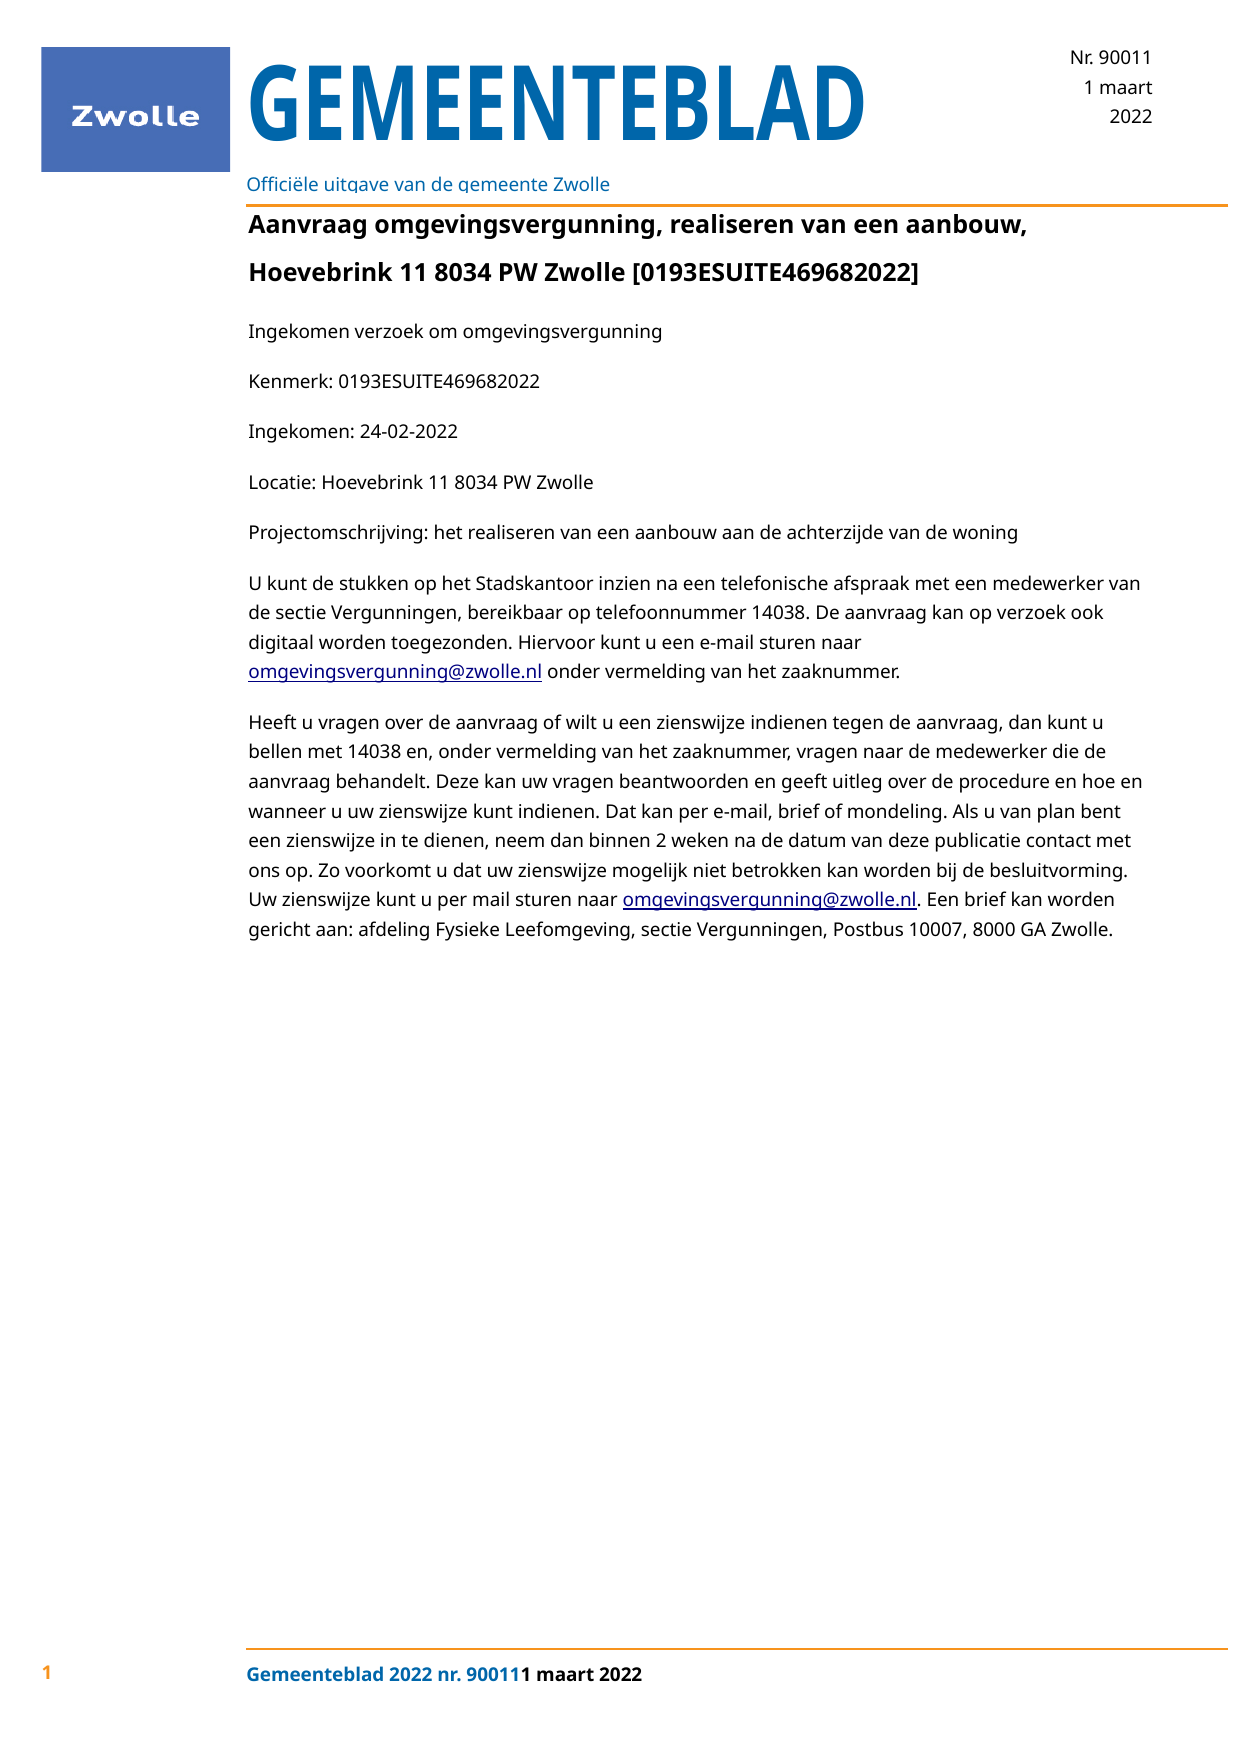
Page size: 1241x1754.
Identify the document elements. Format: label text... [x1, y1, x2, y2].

text Heeft u vragen over de aanvraag of wilt u een zienswijze indienen tegen de aanvraag, dan kunt u bellen met 14038 en, onder vermelding van het zaaknummer, vragen naar de medewerker die de aanvraag behandelt. Deze kan uw vragen beantwoorden en geeft uitleg over de procedure en hoe en wanneer u uw zienswijze kunt indienen. Dat kan per e-mail, brief of mondeling. Als u van plan bent een zienswijze in te dienen, neem dan binnen 2 weken na de datum van deze publicatie contact met ons op. Zo voorkomt u dat uw zienswijze mogelijk niet betrokken kan worden bij de besluitvorming. Uw zienswijze kunt u per mail sturen naar omgevingsvergunning@zwolle.nl. Een brief kan worden gericht aan: afdeling Fysieke Leefomgeving, sectie Vergunningen, Postbus 10007, 8000 GA Zwolle. [248, 709, 1152, 942]
text Ingekomen: 24-02-2022 [248, 419, 1152, 444]
text Kenmerk: 0193ESUITE469682022 [248, 368, 1152, 394]
text U kunt de stukken op het Stadskantoor inzien na een telefonische afspraak met een medewerker van de sectie Vergunningen, bereikbaar op telefoonnummer 14038. De aanvraag kan op verzoek ook digitaal worden toegezonden. Hiervoor kunt u een e-mail sturen naar omgevingsvergunning@zwolle.nl onder vermelding van het zaaknummer. [248, 570, 1152, 684]
picture [41, 47, 231, 172]
text Projectomschrijving: het realiseren van een aanbouw aan de achterzijde van de woning [248, 519, 1152, 545]
text Ingekomen verzoek om omgevingsvergunning [248, 318, 1152, 344]
text Locatie: Hoevebrink 11 8034 PW Zwolle [248, 469, 1152, 495]
text Aanvraag omgevingsvergunning, realiseren van een aanbouw, Hoevebrink 11 8034 PW Zwolle [0193ESUITE469682022] [248, 207, 1152, 288]
